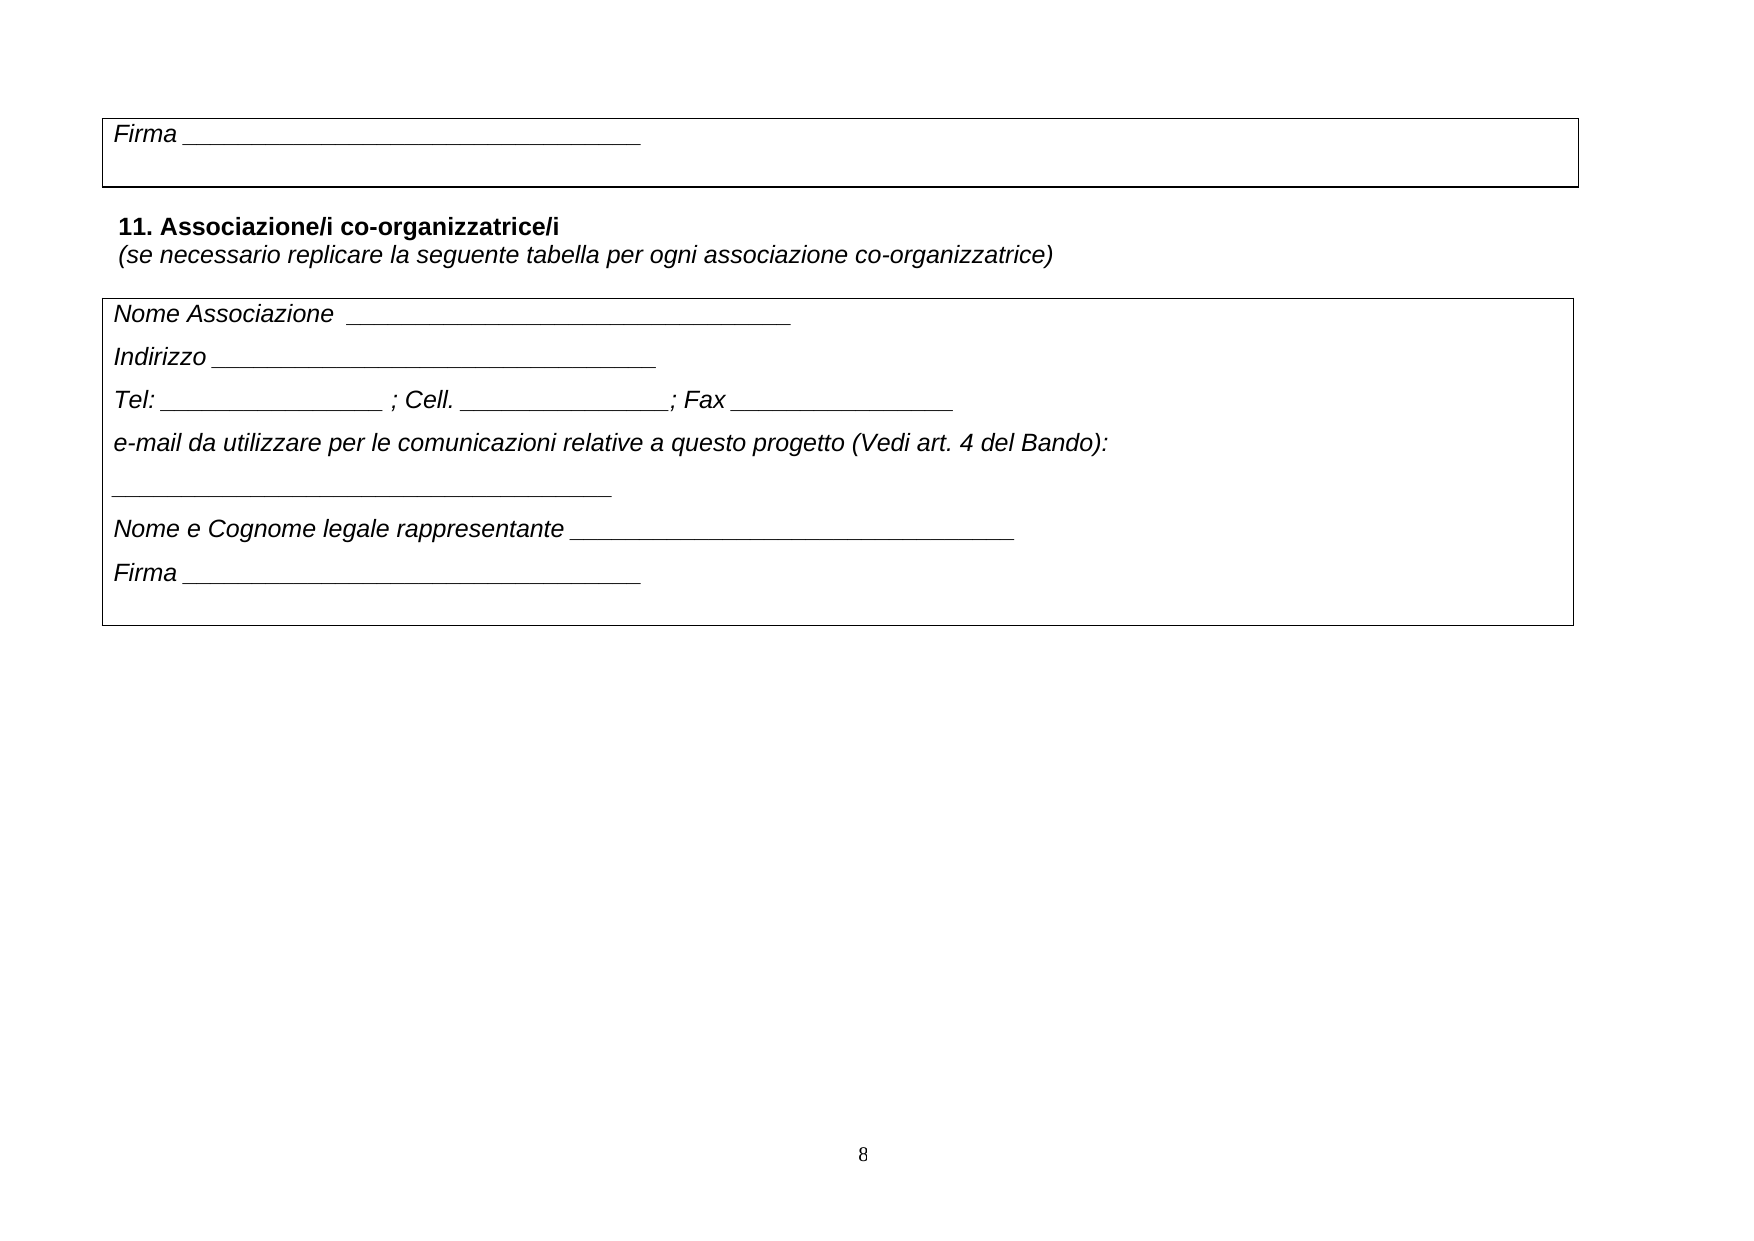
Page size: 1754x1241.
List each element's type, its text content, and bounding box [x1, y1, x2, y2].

text 11. Associazione/i co-organizzatrice/i [118, 211, 1606, 240]
table_header Nome Associazione ________________________________ Indirizzo ________________________________ Tel: ________________ ; Cell. _______________; Fax ________________ e-mail da utilizzare per le comunicazioni relative a questo progetto (Vedi art. 4 del Bando): ____________________________________ Nome e Cognome legale rappresentante ________________________________ Firma _________________________________ [103, 299, 1573, 625]
text (se necessario replicare la seguente tabella per ogni associazione co-organizzatrice) [118, 240, 1606, 269]
table_header Firma _________________________________ [103, 119, 1578, 186]
